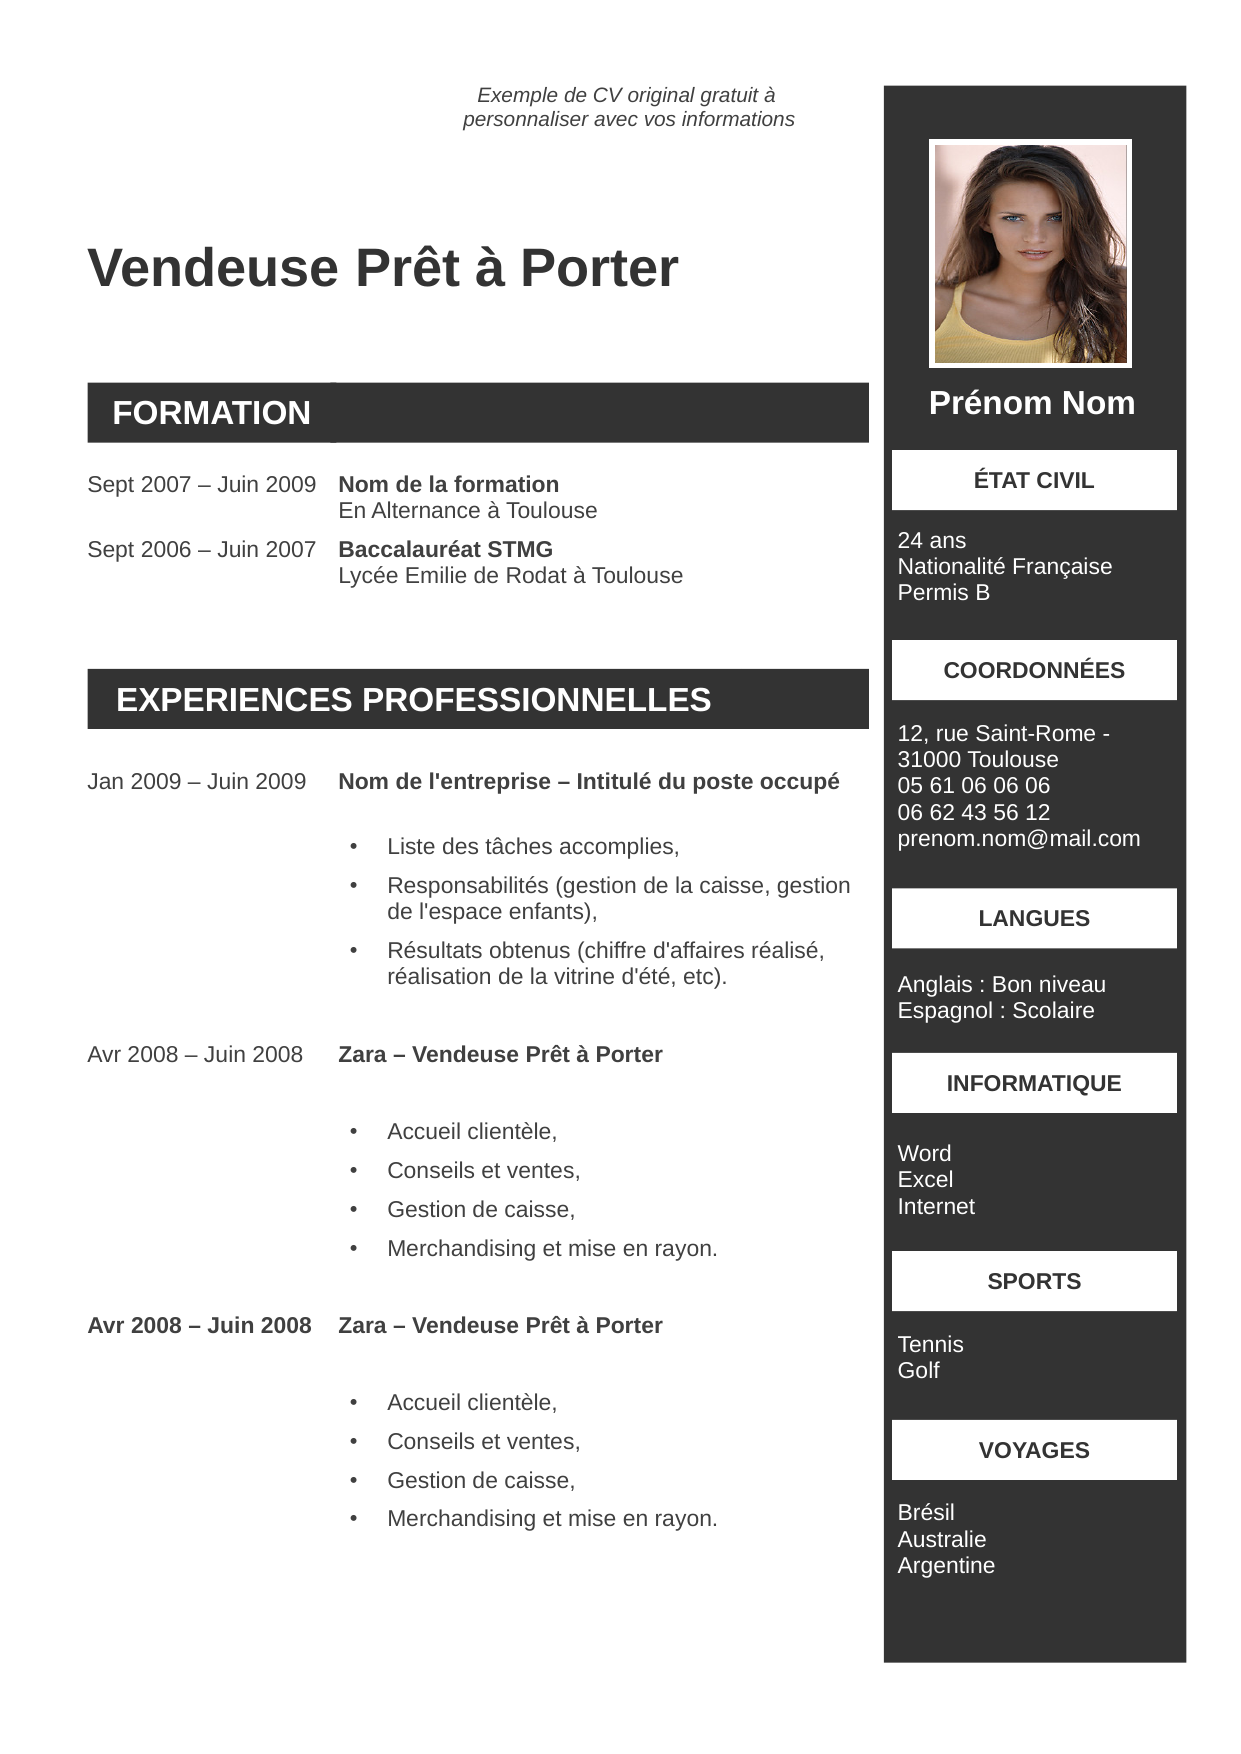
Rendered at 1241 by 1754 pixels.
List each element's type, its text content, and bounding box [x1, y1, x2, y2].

list Conseils et ventes, [349, 1157, 883, 1183]
text Jan 2009 – Juin 2009 Nom de l'entreprise – Intitulé du poste occupé [87, 768, 883, 821]
list Accueil clientèle, [349, 1118, 883, 1144]
list Gestion de caisse, [349, 1196, 883, 1222]
list Merchandising et mise en rayon. [349, 1505, 883, 1532]
list Accueil clientèle, [349, 1389, 883, 1416]
list Liste des tâches accomplies, [349, 833, 883, 859]
list Gestion de caisse, [349, 1467, 883, 1493]
picture [935, 145, 1127, 363]
text Sept 2006 – Juin 2007 Baccalauréat STMG Lycée Emilie de Rodat à Toulouse [87, 536, 883, 589]
text Vendeuse Prêt à Porter [87, 236, 883, 298]
list Merchandising et mise en rayon. [349, 1234, 883, 1261]
list Résultats obtenus (chiffre d'affaires réalisé, réalisation de la vitrine d'été, etc). [349, 937, 883, 989]
list Conseils et ventes, [349, 1428, 883, 1454]
text personnaliser avec vos informations [87, 107, 883, 131]
text Sept 2007 – Juin 2009 Nom de la formation En Alternance à Toulouse [87, 471, 883, 524]
text Avr 2008 – Juin 2008 Zara – Vendeuse Prêt à Porter [87, 1041, 883, 1067]
text Exemple de CV original gratuit à [87, 83, 1173, 107]
text Avr 2008 – Juin 2008 Zara – Vendeuse Prêt à Porter [87, 1273, 883, 1338]
list Responsabilités (gestion de la caisse, gestion de l'espace enfants), [349, 872, 883, 924]
